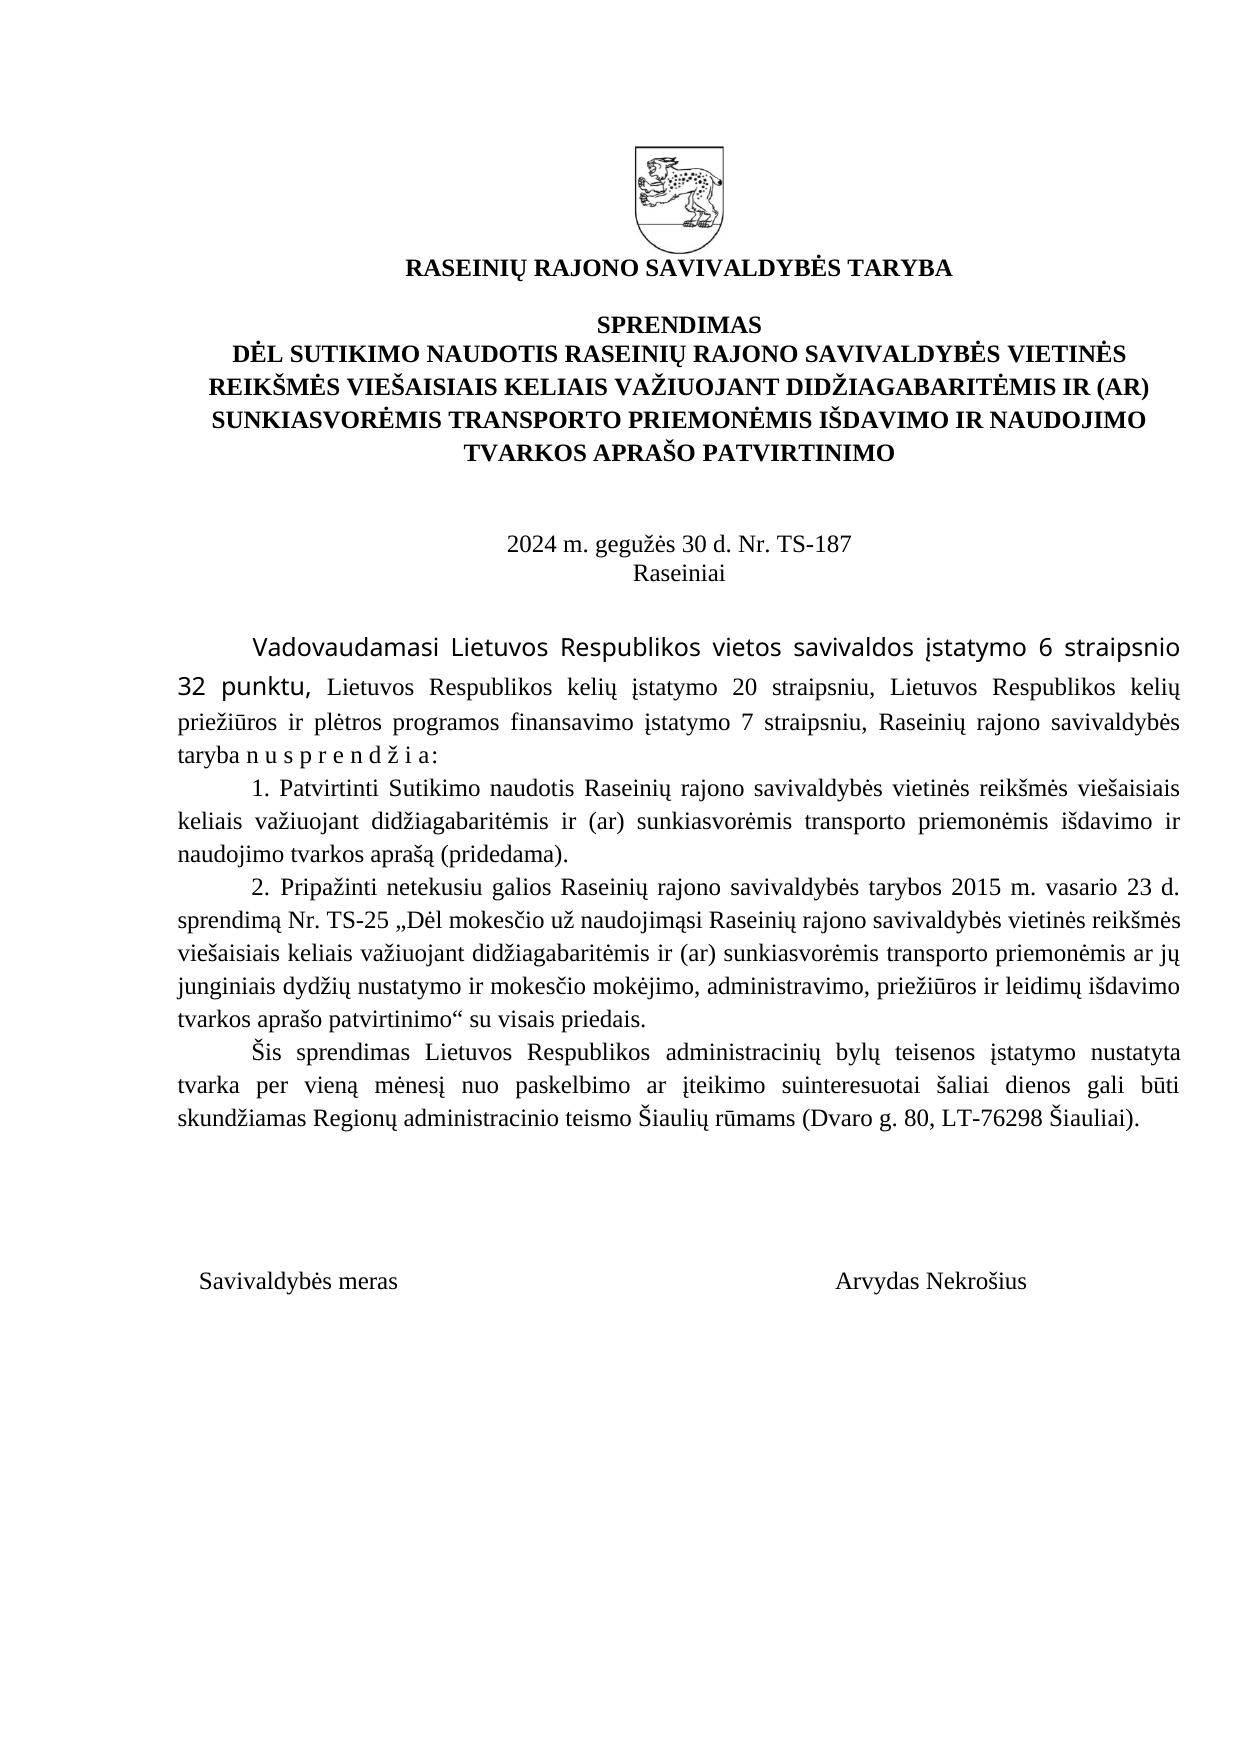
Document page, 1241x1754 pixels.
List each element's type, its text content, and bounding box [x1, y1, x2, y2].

text Vadovaudamasi Lietuvos Respublikos vietos savivaldos įstatymo 6 straipsnio 32 punktu, Lietuvos Respublikos kelių įstatymo 20 straipsniu, Lietuvos Respublikos kelių priežiūros ir plėtros programos finansavimo įstatymo 7 straipsniu, Raseinių rajono savivaldybės taryba nusprendžia: [177, 629, 1181, 769]
text 2024 m. gegužės 30 d. Nr. TS-187 [177, 529, 1181, 558]
text 2. Pripažinti netekusiu galios Raseinių rajono savivaldybės tarybos 2015 m. vasario 23 d. sprendimą Nr. TS-25 „Dėl mokesčio už naudojimąsi Raseinių rajono savivaldybės vietinės reikšmės viešaisiais keliais važiuojant didžiagabaritėmis ir (ar) sunkiasvorėmis transporto priemonėmis ar jų junginiais dydžių nustatymo ir mokesčio mokėjimo, administravimo, priežiūros ir leidimų išdavimo tvarkos aprašo patvirtinimo“ su visais priedais. [177, 872, 1181, 1033]
text DĖL SUTIKIMO NAUDOTIS RASEINIŲ rajono savivaldybės VIETINĖS REIKŠMĖS VIEŠAISIAIS KELIAIS VAŽIUOJANT DIDŽIAGABARITĖMIS IR (AR) SUNKIASVORĖMIS TRANSPORTO PRIEMONĖMIS IŠDAVIMO IR NAUDOJIMO TVARKOS APRAŠO PATVIRTINIMO [177, 339, 1181, 467]
text 1. Patvirtinti Sutikimo naudotis Raseinių rajono savivaldybės vietinės reikšmės viešaisiais keliais važiuojant didžiagabaritėmis ir (ar) sunkiasvorėmis transporto priemonėmis išdavimo ir naudojimo tvarkos aprašą (pridedama). [177, 773, 1181, 868]
text Šis sprendimas Lietuvos Respublikos administracinių bylų teisenos įstatymo nustatyta tvarka per vieną mėnesį nuo paskelbimo ar įteikimo suinteresuotai šaliai dienos gali būti skundžiamas Regionų administracinio teismo Šiaulių rūmams (Dvaro g. 80, LT-76298 Šiauliai). [177, 1037, 1181, 1132]
text RASEINIŲ RAJONO SAVIVALDYBĖS TARYBA [177, 253, 1181, 282]
text SPRENDIMAS [177, 311, 1181, 339]
text Raseiniai [177, 558, 1181, 586]
text Savivaldybės meras Arvydas Nekrošius [199, 1266, 1181, 1294]
